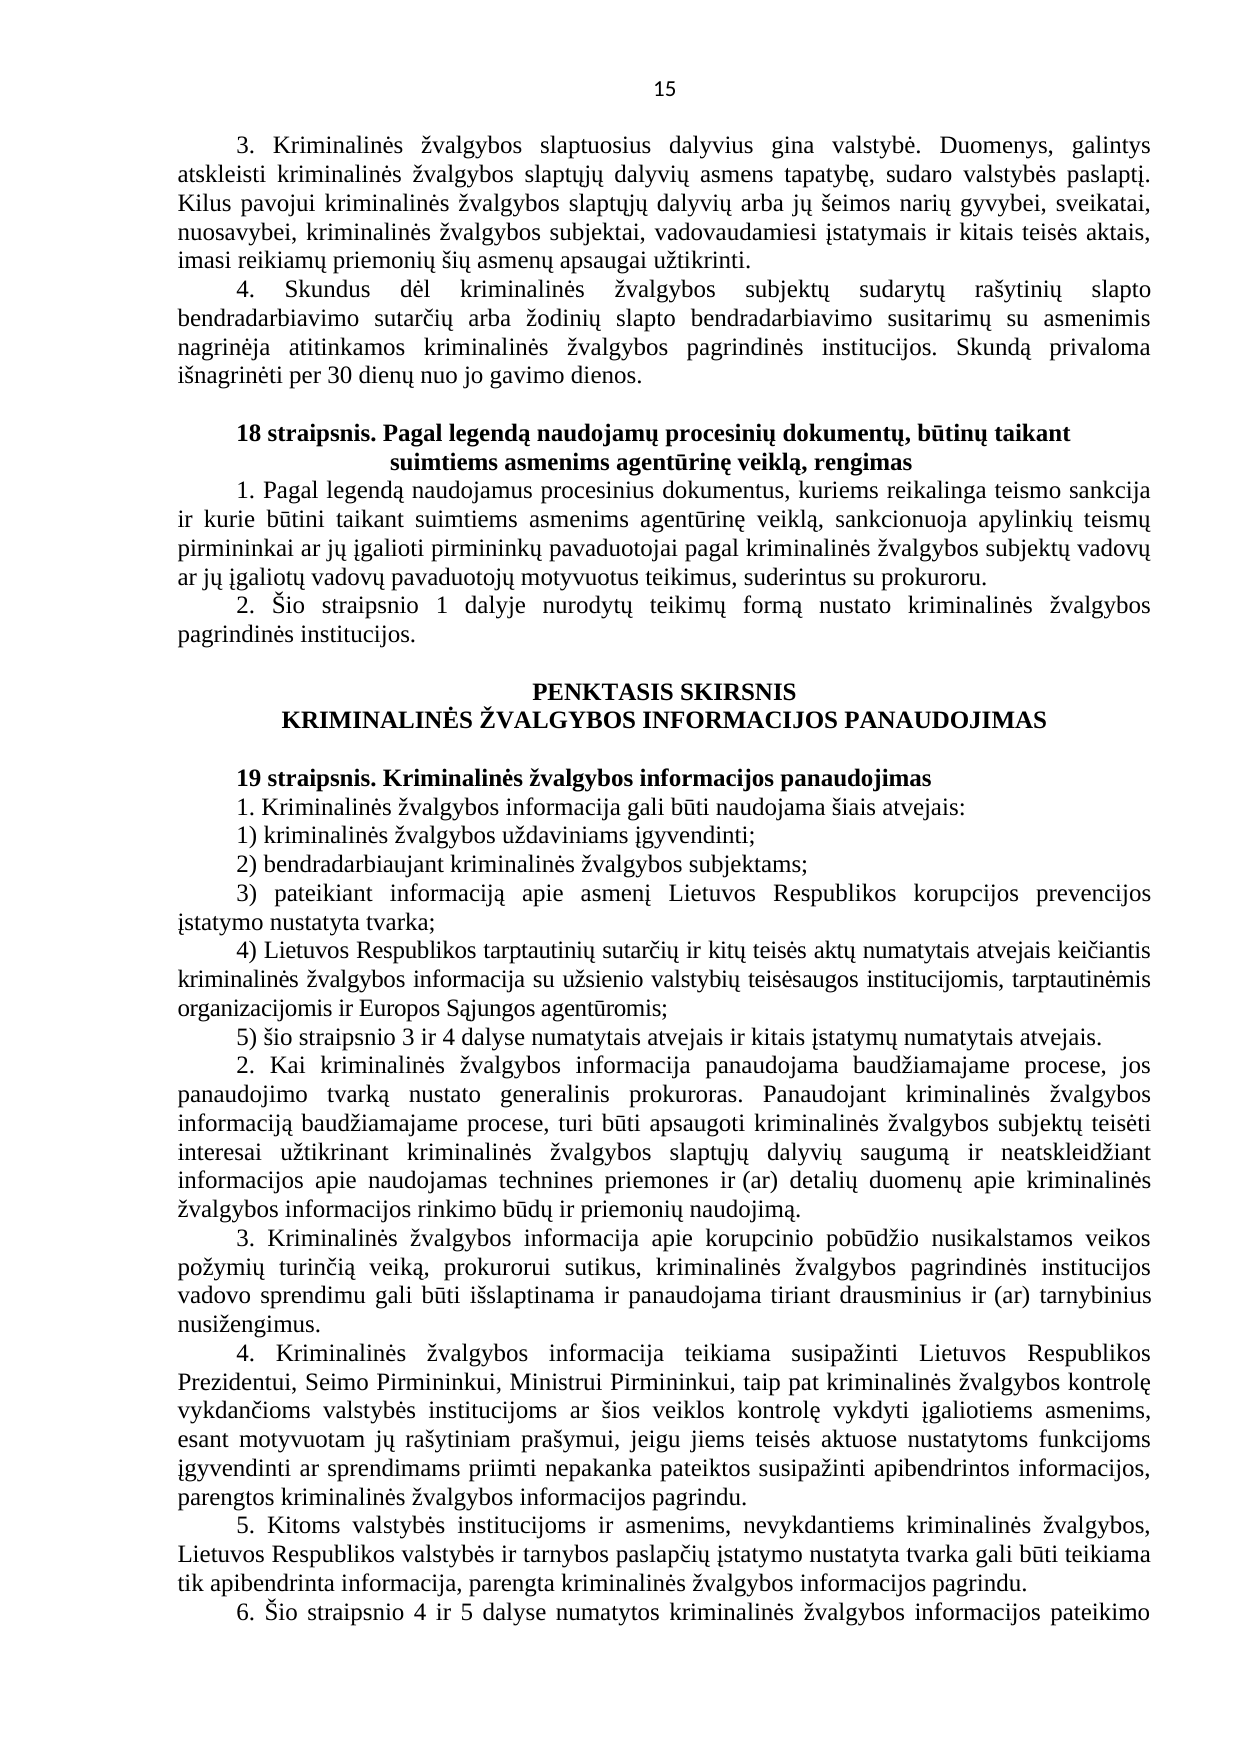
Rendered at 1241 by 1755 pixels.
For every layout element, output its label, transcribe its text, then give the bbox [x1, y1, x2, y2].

text 6. Šio straipsnio 4 ir 5 dalyse numatytos kriminalinės žvalgybos informacijos pateikimo [177, 1597, 1152, 1626]
text 3. Kriminalinės žvalgybos informacija apie korupcinio pobūdžio nusikalstamos veikos požymių turinčią veiką, prokurorui sutikus, kriminalinės žvalgybos pagrindinės institucijos vadovo sprendimu gali būti išslaptinama ir panaudojama tiriant drausminius ir (ar) tarnybinius nusižengimus. [177, 1223, 1152, 1338]
text 2) bendradarbiaujant kriminalinės žvalgybos subjektams; [177, 849, 1152, 878]
text PENKTASIS SKIRSNIS [177, 677, 1152, 706]
text 1. Pagal legendą naudojamus procesinius dokumentus, kuriems reikalinga teismo sankcija ir kurie būtini taikant suimtiems asmenims agentūrinę veiklą, sankcionuoja apylinkių teismų pirmininkai ar jų įgalioti pirmininkų pavaduotojai pagal kriminalinės žvalgybos subjektų vadovų ar jų įgaliotų vadovų pavaduotojų motyvuotus teikimus, suderintus su prokuroru. [177, 476, 1152, 591]
text 2. Kai kriminalinės žvalgybos informacija panaudojama baudžiamajame procese, jos panaudojimo tvarką nustato generalinis prokuroras. Panaudojant kriminalinės žvalgybos informaciją baudžiamajame procese, turi būti apsaugoti kriminalinės žvalgybos subjektų teisėti interesai užtikrinant kriminalinės žvalgybos slaptųjų dalyvių saugumą ir neatskleidžiant informacijos apie naudojamas technines priemones ir (ar) detalių duomenų apie kriminalinės žvalgybos informacijos rinkimo būdų ir priemonių naudojimą. [177, 1051, 1152, 1223]
text 3) pateikiant informaciją apie asmenį Lietuvos Respublikos korupcijos prevencijos įstatymo nustatyta tvarka; [177, 878, 1152, 936]
text 2. Šio straipsnio 1 dalyje nurodytų teikimų formą nustato kriminalinės žvalgybos pagrindinės institucijos. [177, 591, 1152, 648]
text 5. Kitoms valstybės institucijoms ir asmenims, nevykdantiems kriminalinės žvalgybos, Lietuvos Respublikos valstybės ir tarnybos paslapčių įstatymo nustatyta tvarka gali būti teikiama tik apibendrinta informacija, parengta kriminalinės žvalgybos informacijos pagrindu. [177, 1511, 1152, 1597]
text 4) Lietuvos Respublikos tarptautinių sutarčių ir kitų teisės aktų numatytais atvejais keičiantis kriminalinės žvalgybos informacija su užsienio valstybių teisėsaugos institucijomis, tarptautinėmis organizacijomis ir Europos Sąjungos agentūromis; [177, 936, 1152, 1022]
text 4. Kriminalinės žvalgybos informacija teikiama susipažinti Lietuvos Respublikos Prezidentui, Seimo Pirmininkui, Ministrui Pirmininkui, taip pat kriminalinės žvalgybos kontrolę vykdančioms valstybės institucijoms ar šios veiklos kontrolę vykdyti įgaliotiems asmenims, esant motyvuotam jų rašytiniam prašymui, jeigu jiems teisės aktuose nustatytoms funkcijoms įgyvendinti ar sprendimams priimti nepakanka pateiktos susipažinti apibendrintos informacijos, parengtos kriminalinės žvalgybos informacijos pagrindu. [177, 1338, 1152, 1511]
text 1. Kriminalinės žvalgybos informacija gali būti naudojama šiais atvejais: [177, 792, 1152, 821]
text KRIMINALINĖS ŽVALGYBOS informacijos PANAUDOJIMAS [177, 706, 1152, 734]
text 3. Kriminalinės žvalgybos slaptuosius dalyvius gina valstybė. Duomenys, galintys atskleisti kriminalinės žvalgybos slaptųjų dalyvių asmens tapatybę, sudaro valstybės paslaptį. Kilus pavojui kriminalinės žvalgybos slaptųjų dalyvių arba jų šeimos narių gyvybei, sveikatai, nuosavybei, kriminalinės žvalgybos subjektai, vadovaudamiesi įstatymais ir kitais teisės aktais, imasi reikiamų priemonių šių asmenų apsaugai užtikrinti. [177, 131, 1152, 274]
text 19 straipsnis. Kriminalinės žvalgybos informacijos panaudojimas [177, 763, 1152, 792]
text 1) kriminalinės žvalgybos uždaviniams įgyvendinti; [177, 821, 1152, 849]
text 4. Skundus dėl kriminalinės žvalgybos subjektų sudarytų rašytinių slapto bendradarbiavimo sutarčių arba žodinių slapto bendradarbiavimo susitarimų su asmenimis nagrinėja atitinkamos kriminalinės žvalgybos pagrindinės institucijos. Skundą privaloma išnagrinėti per 30 dienų nuo jo gavimo dienos. [177, 274, 1152, 389]
text 5) šio straipsnio 3 ir 4 dalyse numatytais atvejais ir kitais įstatymų numatytais atvejais. [177, 1022, 1152, 1051]
text 18 straipsnis. Pagal legendą naudojamų procesinių dokumentų, būtinų taikant suimtiems asmenims agentūrinę veiklą, rengimas [236, 418, 1152, 476]
